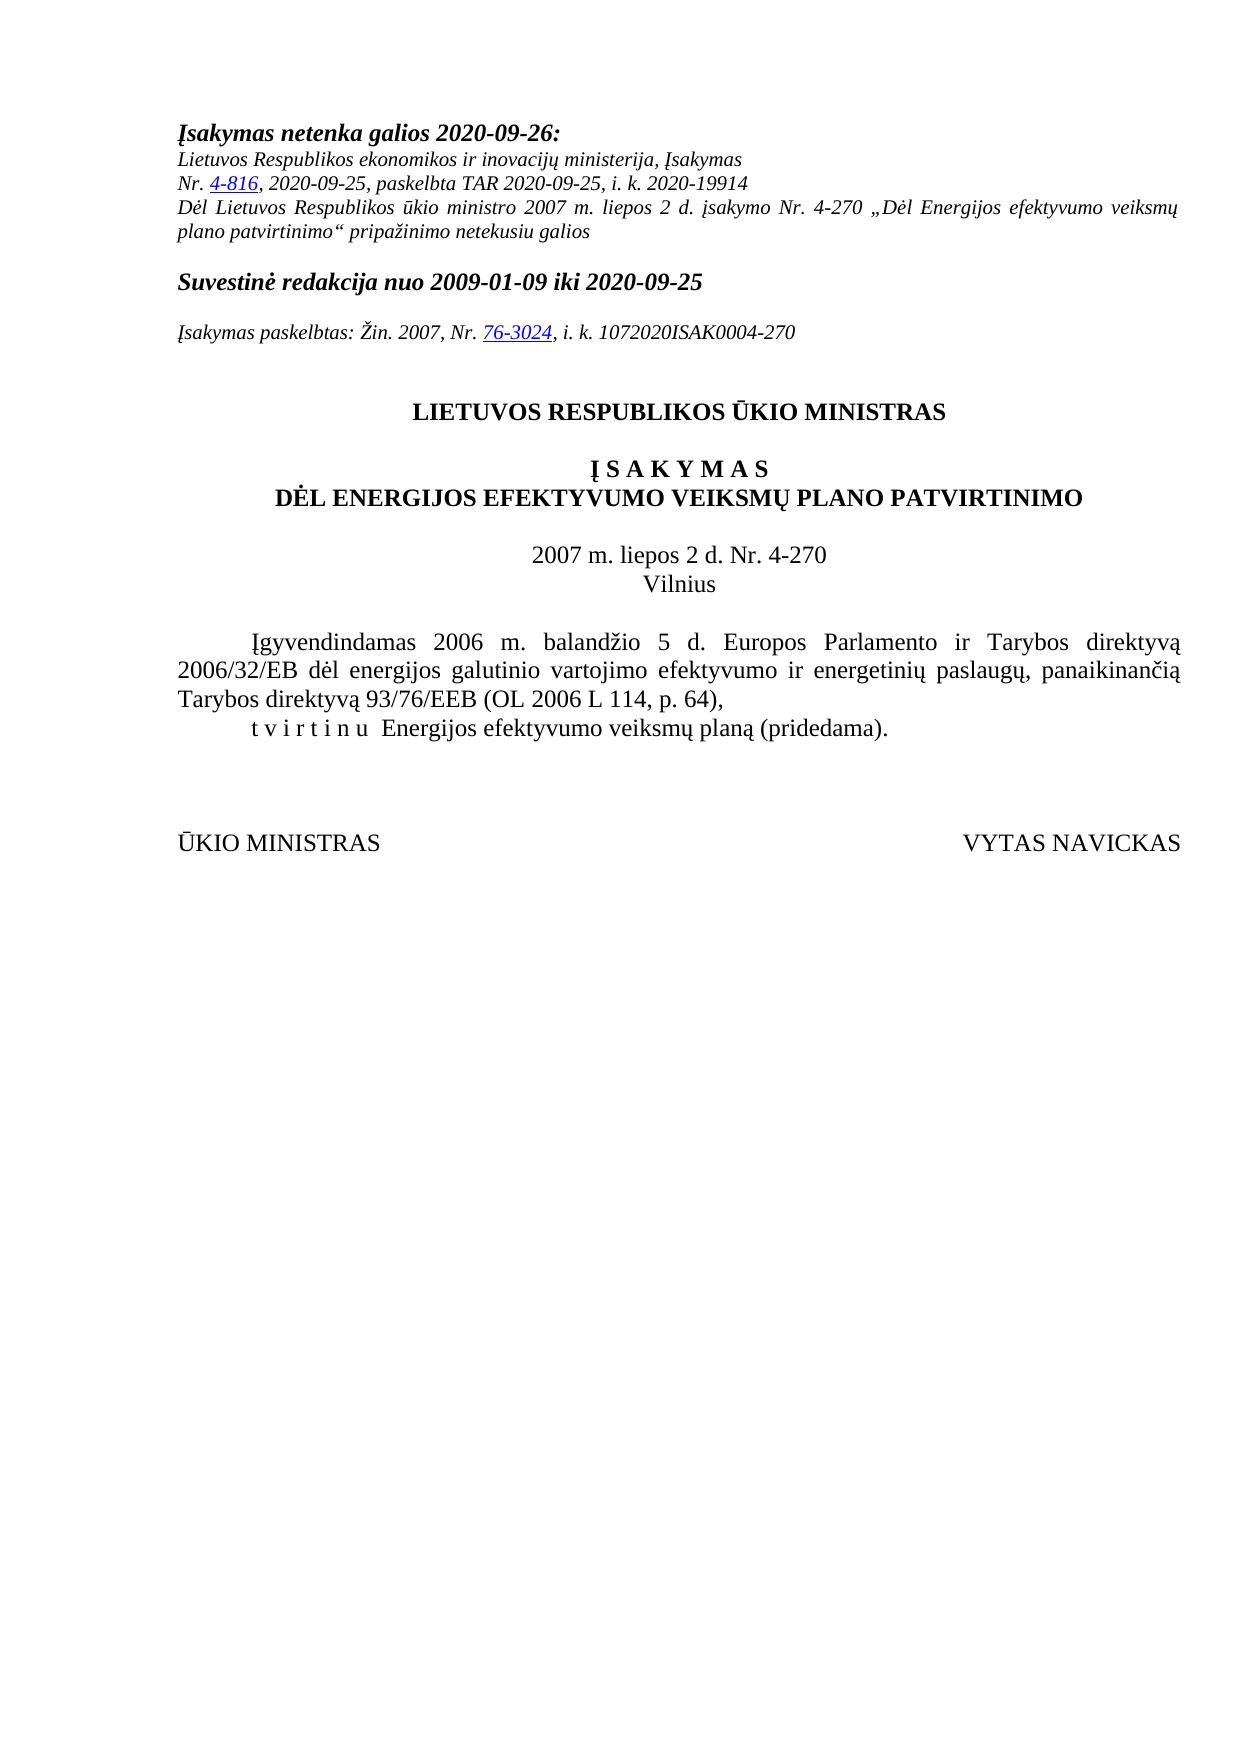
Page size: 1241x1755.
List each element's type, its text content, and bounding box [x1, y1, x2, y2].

text tvirtinu Energijos efektyvumo veiksmų planą (pridedama). [177, 713, 1181, 742]
text Įgyvendindamas 2006 m. balandžio 5 d. Europos Parlamento ir Tarybos direktyvą 2006/32/EB dėl energijos galutinio vartojimo efektyvumo ir energetinių paslaugų, panaikinančią Tarybos direktyvą 93/76/EEB (OL 2006 L 114, p. 64), [177, 627, 1181, 713]
text Į S A K Y M A S [177, 454, 1181, 483]
text Įsakymas paskelbtas: Žin. 2007, Nr. 76-3024, i. k. 1072020ISAK0004-270 [177, 320, 1181, 344]
text Lietuvos Respublikos ekonomikos ir inovacijų ministerija, Įsakymas [177, 147, 1181, 171]
text Nr. 4-816, 2020-09-25, paskelbta TAR 2020-09-25, i. k. 2020-19914 [177, 171, 1181, 195]
text Suvestinė redakcija nuo 2009-01-09 iki 2020-09-25 [177, 267, 1181, 296]
text DĖL ENERGIJOS EFEKTYVUMO VEIKSMŲ PLANO PATVIRTINIMO [177, 483, 1181, 512]
text ŪKIO MINISTRAS VYTAS NAVICKAS [177, 828, 1181, 857]
text Įsakymas netenka galios 2020-09-26: [177, 118, 1181, 147]
text LIETUVOS RESPUBLIKOS ŪKIO MINISTRAS [177, 397, 1181, 426]
text Dėl Lietuvos Respublikos ūkio ministro 2007 m. liepos 2 d. įsakymo Nr. 4-270 „Dėl Energijos efektyvumo veiksmų plano patvirtinimo“ pripažinimo netekusiu galios [177, 195, 1181, 243]
text Vilnius [177, 569, 1181, 598]
text 2007 m. liepos 2 d. Nr. 4-270 [177, 541, 1181, 569]
